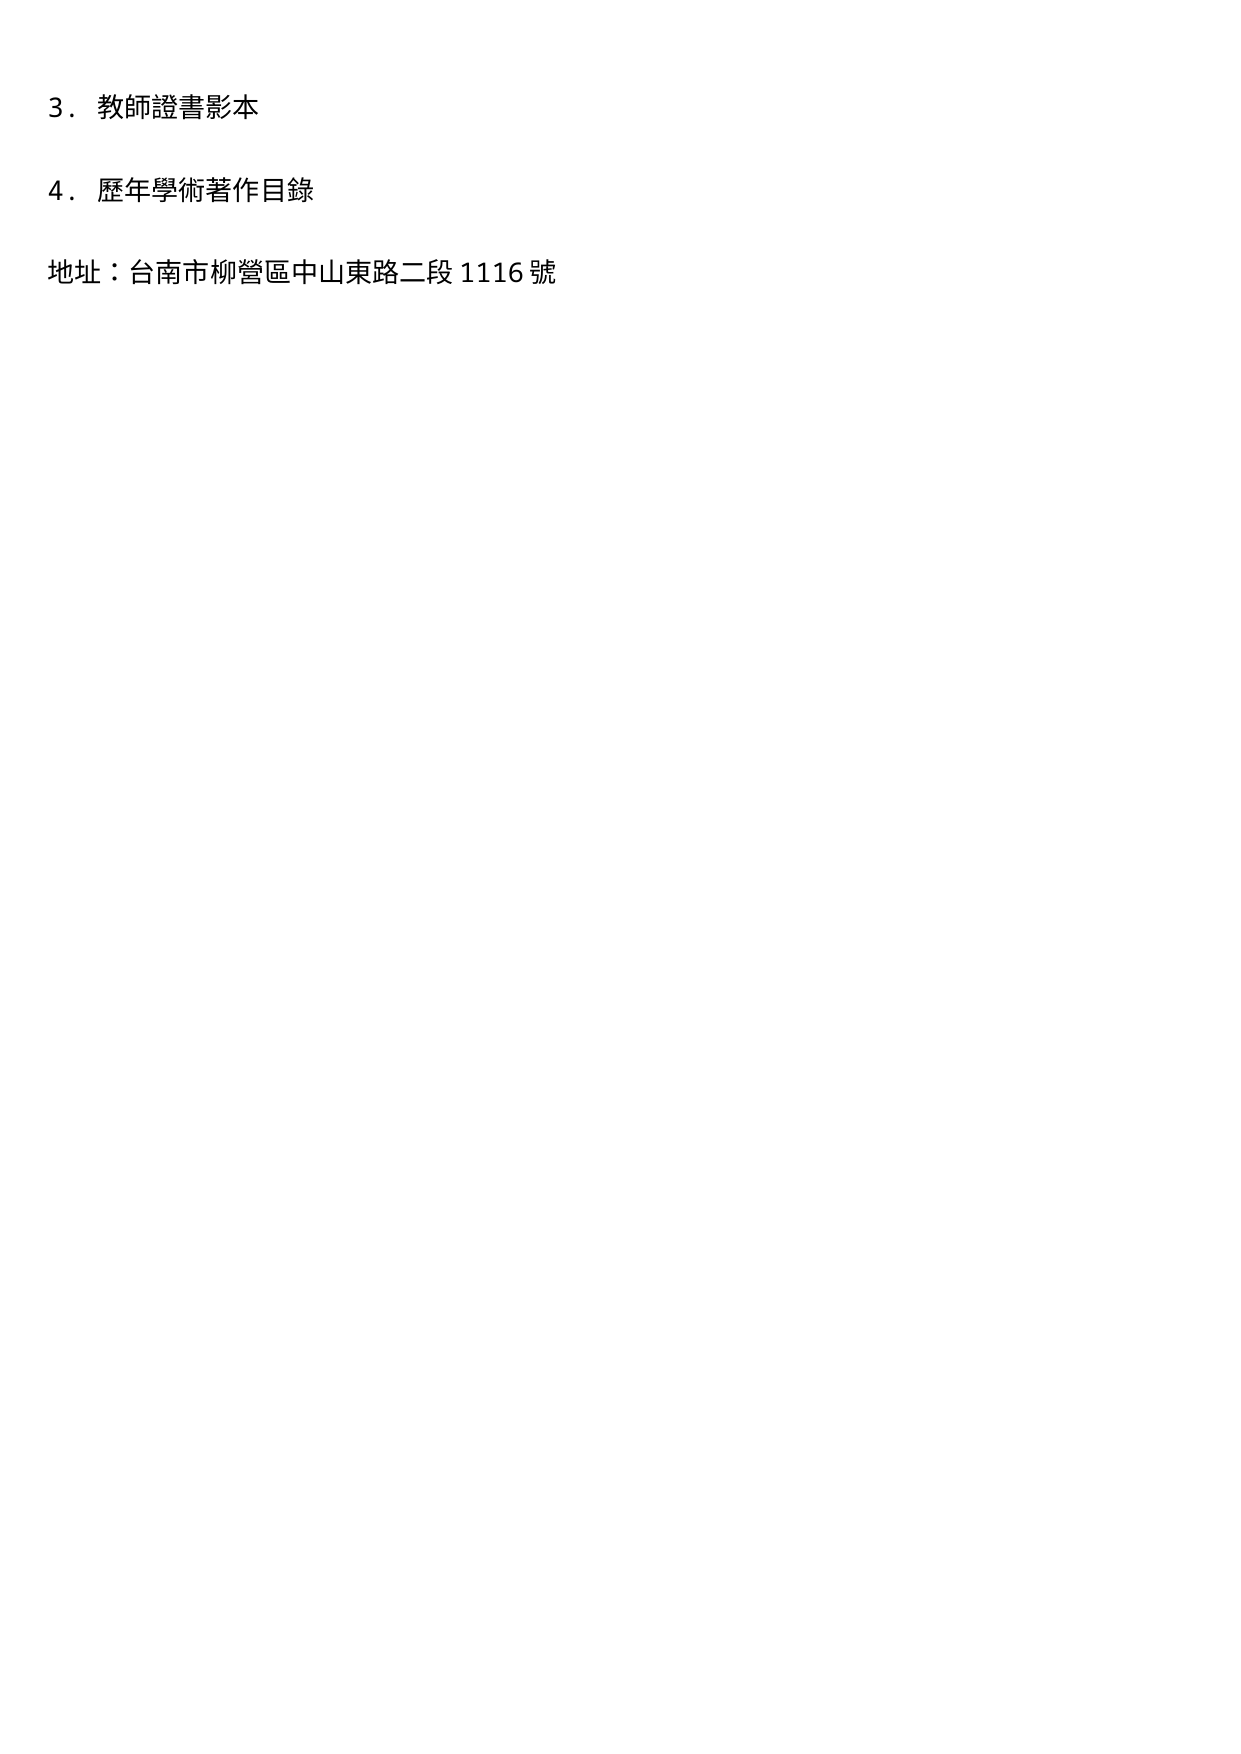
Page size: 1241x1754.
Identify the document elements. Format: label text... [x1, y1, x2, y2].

list 歷年學術著作目錄 [47, 147, 1193, 209]
list 教師證書影本 [47, 64, 1193, 127]
text 地址：台南市柳營區中山東路二段1116號 [47, 229, 1193, 291]
